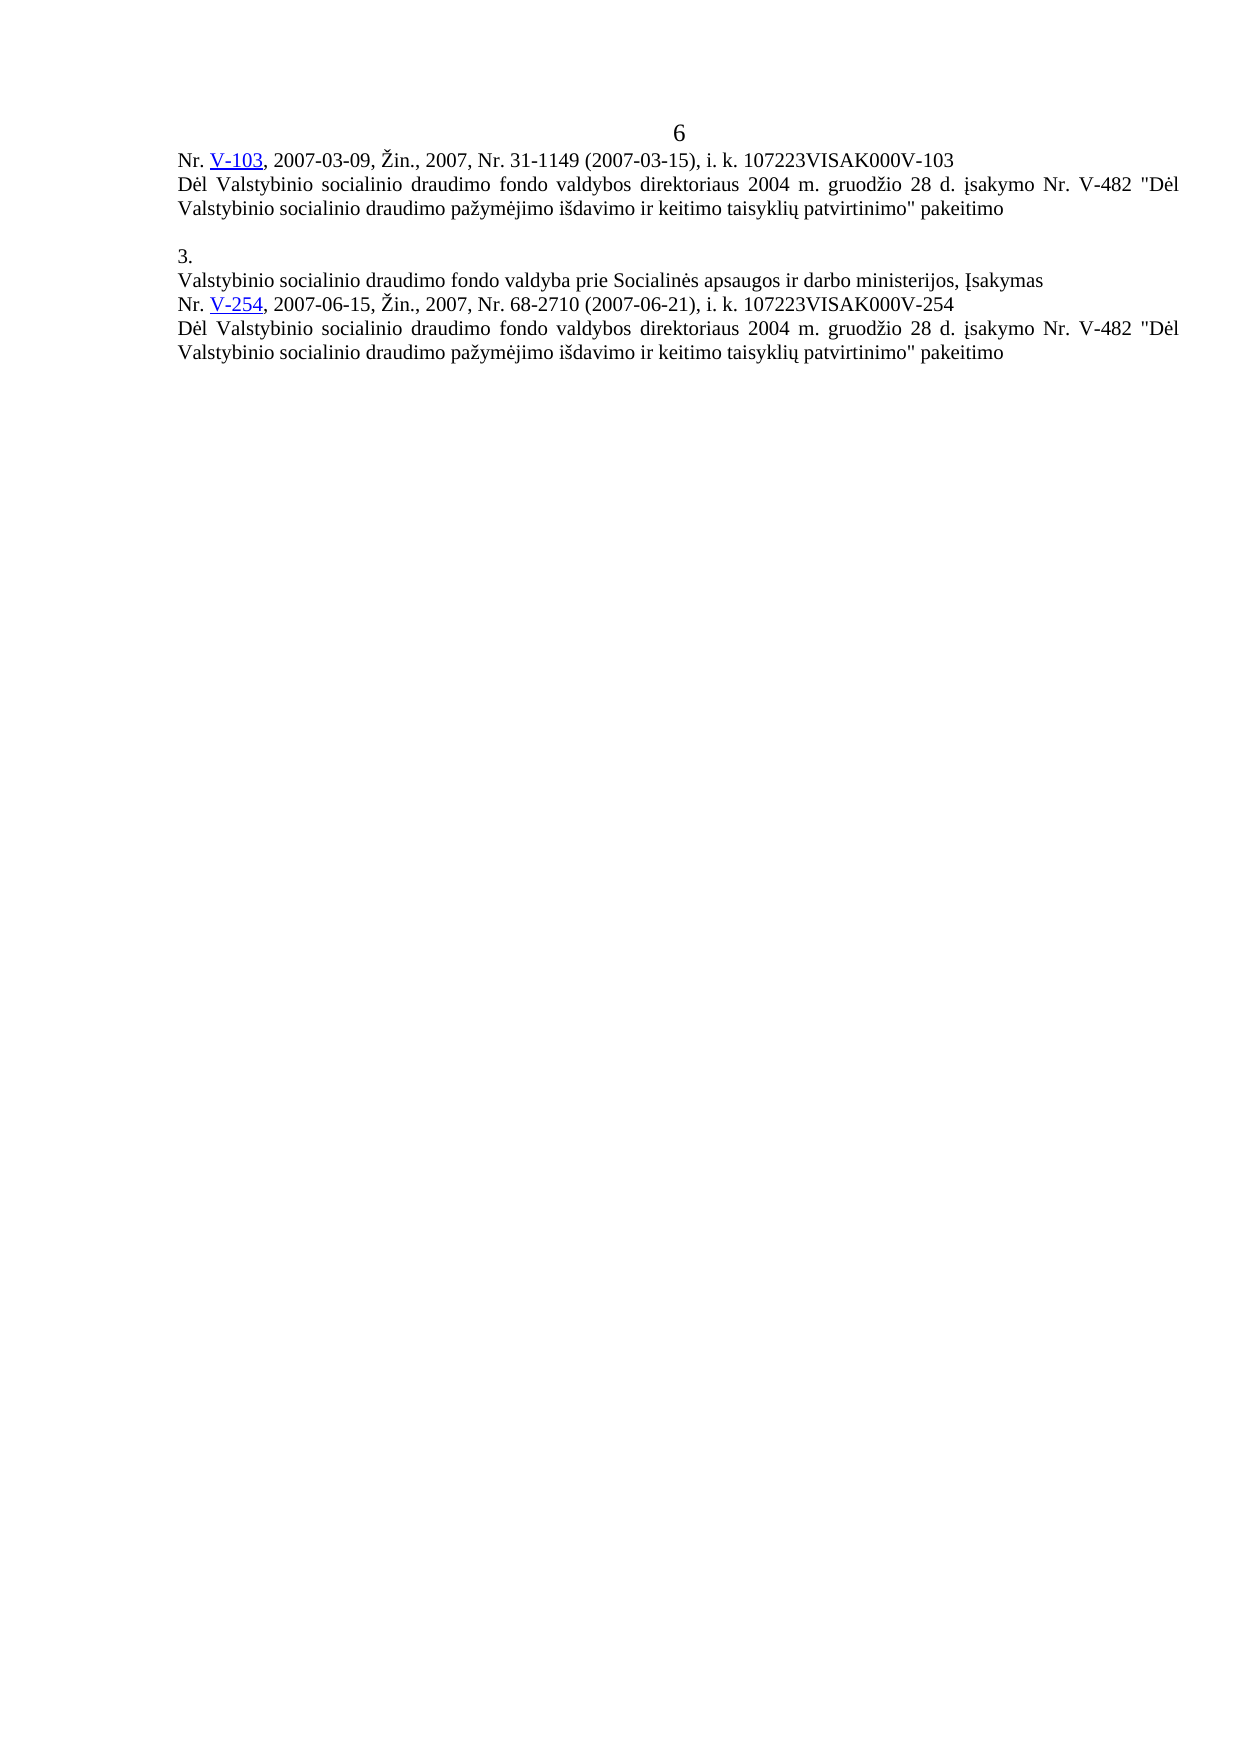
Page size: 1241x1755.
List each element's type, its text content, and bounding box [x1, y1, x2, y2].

text Nr. V-254, 2007-06-15, Žin., 2007, Nr. 68-2710 (2007-06-21), i. k. 107223VISAK000V-254 [177, 292, 1181, 316]
text Valstybinio socialinio draudimo fondo valdyba prie Socialinės apsaugos ir darbo ministerijos, Įsakymas [177, 268, 1181, 292]
text 3. [177, 244, 1181, 268]
text Dėl Valstybinio socialinio draudimo fondo valdybos direktoriaus 2004 m. gruodžio 28 d. įsakymo Nr. V-482 "Dėl Valstybinio socialinio draudimo pažymėjimo išdavimo ir keitimo taisyklių patvirtinimo" pakeitimo [177, 316, 1181, 364]
text Nr. V-103, 2007-03-09, Žin., 2007, Nr. 31-1149 (2007-03-15), i. k. 107223VISAK000V-103 [177, 148, 1181, 172]
text Dėl Valstybinio socialinio draudimo fondo valdybos direktoriaus 2004 m. gruodžio 28 d. įsakymo Nr. V-482 "Dėl Valstybinio socialinio draudimo pažymėjimo išdavimo ir keitimo taisyklių patvirtinimo" pakeitimo [177, 172, 1181, 220]
